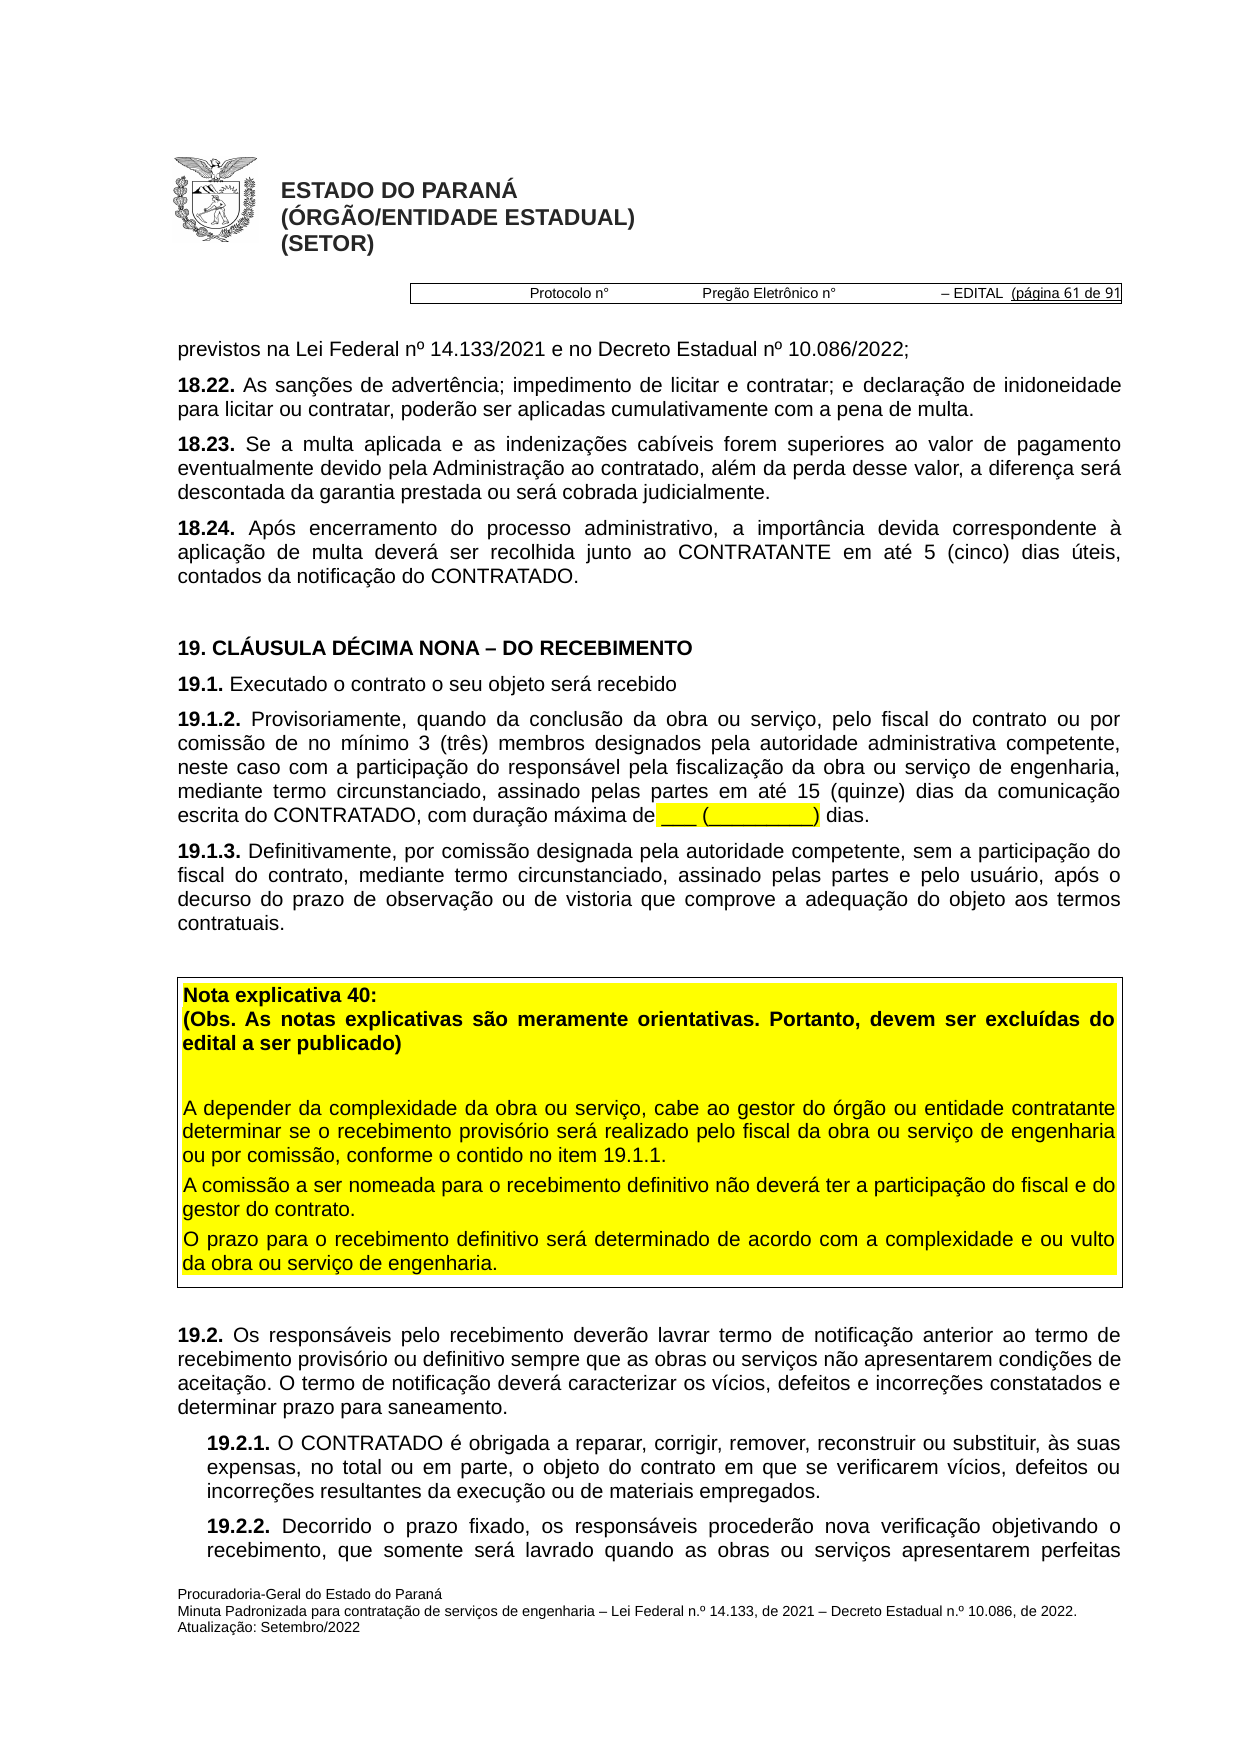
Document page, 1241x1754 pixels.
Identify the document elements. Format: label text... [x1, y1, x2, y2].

text 19. CLÁUSULA DÉCIMA NONA – DO RECEBIMENTO [177, 636, 1122, 659]
text 19.2. Os responsáveis pelo recebimento deverão lavrar termo de notificação anterior ao termo de recebimento provisório ou definitivo sempre que as obras ou serviços não apresentarem condições de aceitação. O termo de notificação deverá caracterizar os vícios, defeitos e incorreções constatados e determinar prazo para saneamento. [177, 1323, 1122, 1419]
text 18.22. As sanções de advertência; impedimento de licitar e contratar; e declaração de inidoneidade para licitar ou contratar, poderão ser aplicadas cumulativamente com a pena de multa. [177, 372, 1122, 420]
text 18.23. Se a multa aplicada e as indenizações cabíveis forem superiores ao valor de pagamento eventualmente devido pela Administração ao contratado, além da perda desse valor, a diferença será descontada da garantia prestada ou será cobrada judicialmente. [177, 432, 1122, 504]
text 18.24. Após encerramento do processo administrativo, a importância devida correspondente à aplicação de multa deverá ser recolhida junto ao CONTRATANTE em até 5 (cinco) dias úteis, contados da notificação do CONTRATADO. [177, 516, 1122, 588]
text 19.2.2. Decorrido o prazo fixado, os responsáveis procederão nova verificação objetivando o recebimento, que somente será lavrado quando as obras ou serviços apresentarem perfeitas [207, 1514, 1122, 1562]
text 19.1.3. Definitivamente, por comissão designada pela autoridade competente, sem a participação do fiscal do contrato, mediante termo circunstanciado, assinado pelas partes e pelo usuário, após o decurso do prazo de observação ou de vistoria que comprove a adequação do objeto aos termos contratuais. [177, 839, 1122, 935]
text 19.2.1. O CONTRATADO é obrigada a reparar, corrigir, remover, reconstruir ou substituir, às suas expensas, no total ou em parte, o objeto do contrato em que se verificarem vícios, defeitos ou incorreções resultantes da execução ou de materiais empregados. [207, 1431, 1122, 1502]
table_header Nota explicativa 40: (Obs. As notas explicativas são meramente orientativas. Portanto, devem ser excluídas do edital a ser publicado) A depender da complexidade da obra ou serviço, cabe ao gestor do órgão ou entidade contratante determinar se o recebimento provisório será realizado pelo fiscal da obra ou serviço de engenharia ou por comissão, conforme o contido no item 19.1.1. A comissão a ser nomeada para o recebimento definitivo não deverá ter a participação do fiscal e do gestor do contrato. O prazo para o recebimento definitivo será determinado de acordo com a complexidade e ou vulto da obra ou serviço de engenharia. [178, 978, 1122, 1287]
picture [172, 156, 259, 243]
text previstos na Lei Federal nº 14.133/2021 e no Decreto Estadual nº 10.086/2022; [177, 337, 1122, 361]
text 19.1. Executado o contrato o seu objeto será recebido [177, 671, 1122, 695]
text 19.1.2. Provisoriamente, quando da conclusão da obra ou serviço, pelo fiscal do contrato ou por comissão de no mínimo 3 (três) membros designados pela autoridade administrativa competente, neste caso com a participação do responsável pela fiscalização da obra ou serviço de engenharia, mediante termo circunstanciado, assinado pelas partes em até 15 (quinze) dias da comunicação escrita do CONTRATADO, com duração máxima de ___ (_________) dias. [177, 707, 1122, 827]
